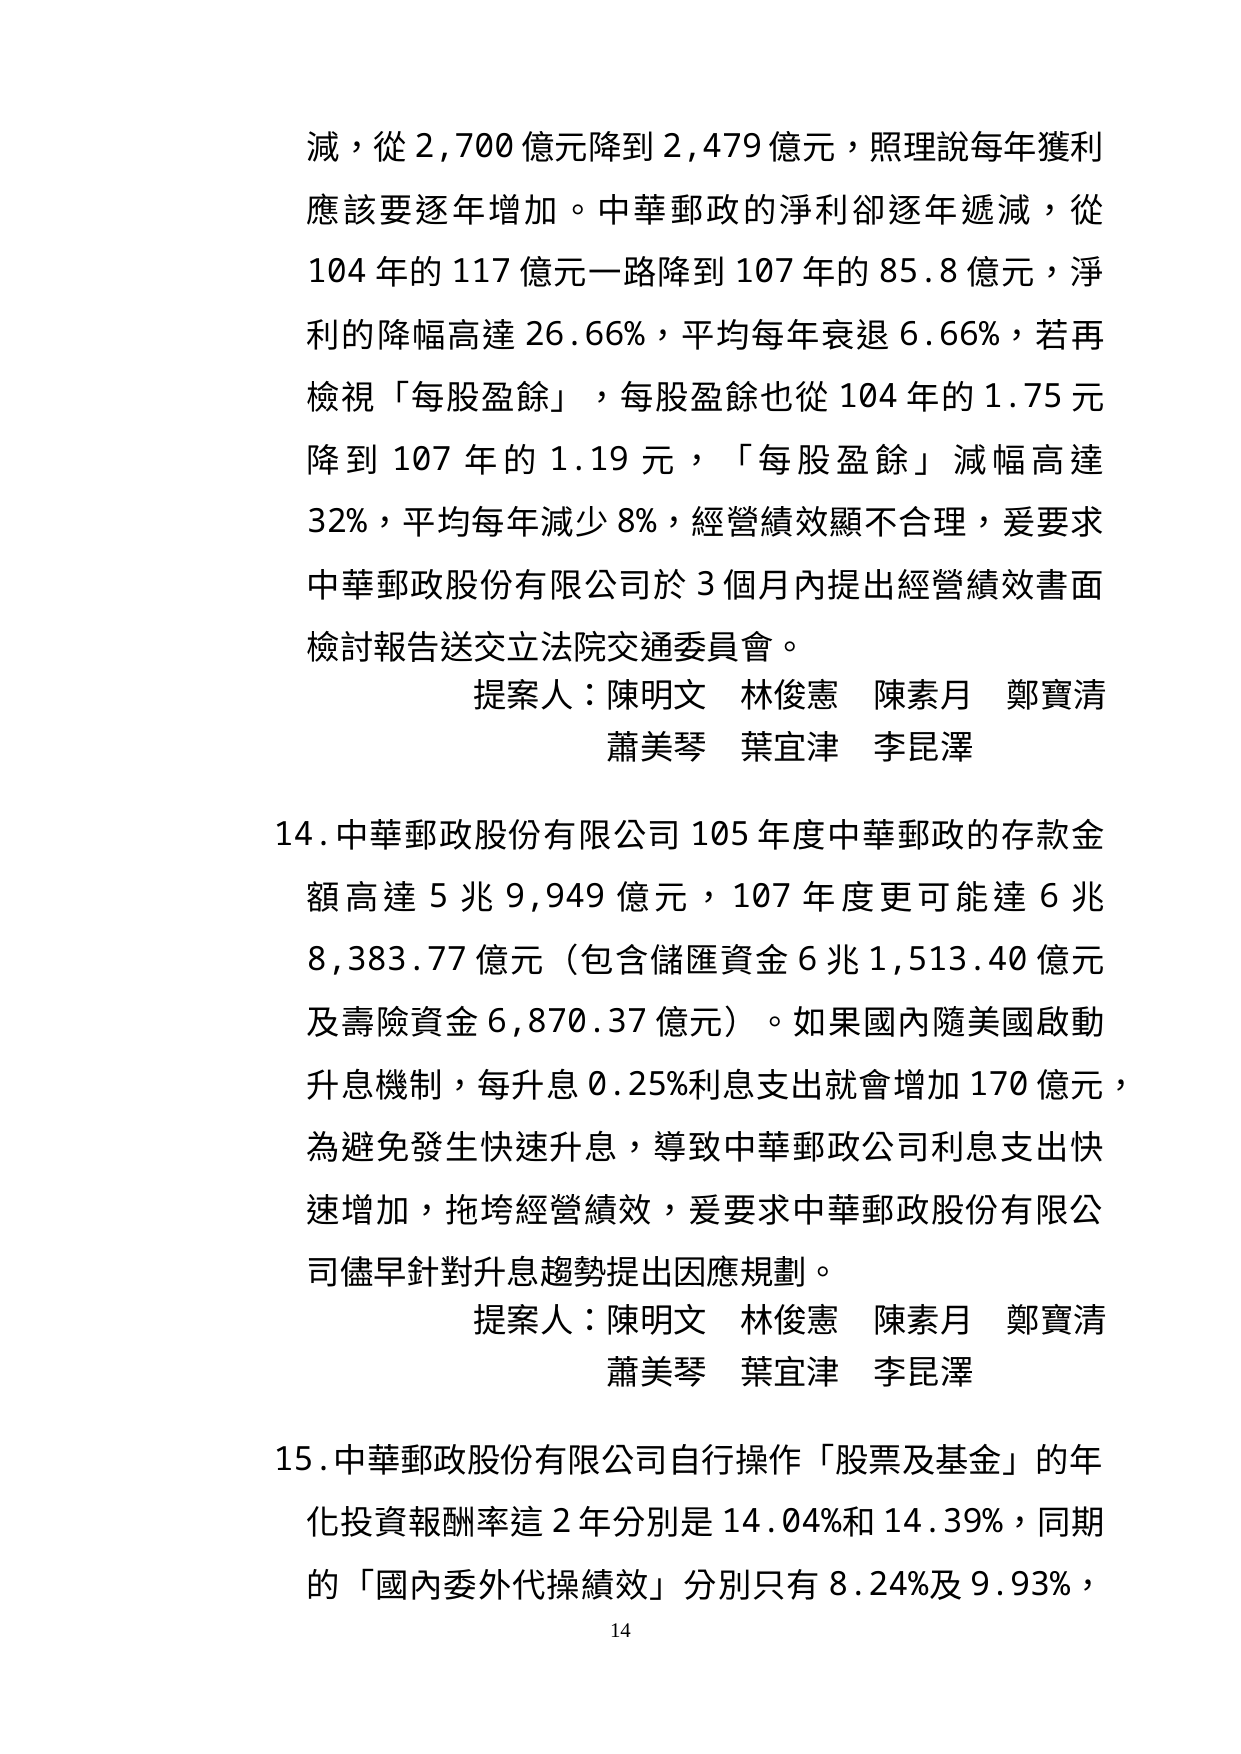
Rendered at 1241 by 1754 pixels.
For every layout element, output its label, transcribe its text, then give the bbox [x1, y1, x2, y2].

text 減，從2,700億元降到2,479億元，照理說每年獲利應該要逐年增加。中華郵政的淨利卻逐年遞減，從104年的117億元一路降到107年的85.8億元，淨利的降幅高達26.66%，平均每年衰退6.66%，若再檢視「每股盈餘」，每股盈餘也從104年的1.75元降到107年的1.19元，「每股盈餘」減幅高達32%，平均每年減少8%，經營績效顯不合理，爰要求中華郵政股份有限公司於3個月內提出經營績效書面檢討報告送交立法院交通委員會。 [273, 103, 1104, 666]
text 15.中華郵政股份有限公司自行操作「股票及基金」的年化投資報酬率這2年分別是14.04%和14.39%，同期的「國內委外代操績效」分別只有8.24%及9.93%， [273, 1416, 1104, 1603]
text 提案人：陳明文 林俊憲 陳素月 鄭寶清 蕭美琴 葉宜津 李昆澤 [473, 1291, 1117, 1395]
text 14.中華郵政股份有限公司105年度中華郵政的存款金額高達5兆9,949億元，107年度更可能達6兆8,383.77億元（包含儲匯資金6兆1,513.40億元及壽險資金6,870.37億元）。如果國內隨美國啟動升息機制，每升息0.25%利息支出就會增加170億元，為避免發生快速升息，導致中華郵政公司利息支出快速增加，拖垮經營績效，爰要求中華郵政股份有限公司儘早針對升息趨勢提出因應規劃。 [273, 791, 1104, 1291]
text 提案人：陳明文 林俊憲 陳素月 鄭寶清 蕭美琴 葉宜津 李昆澤 [473, 666, 1117, 770]
